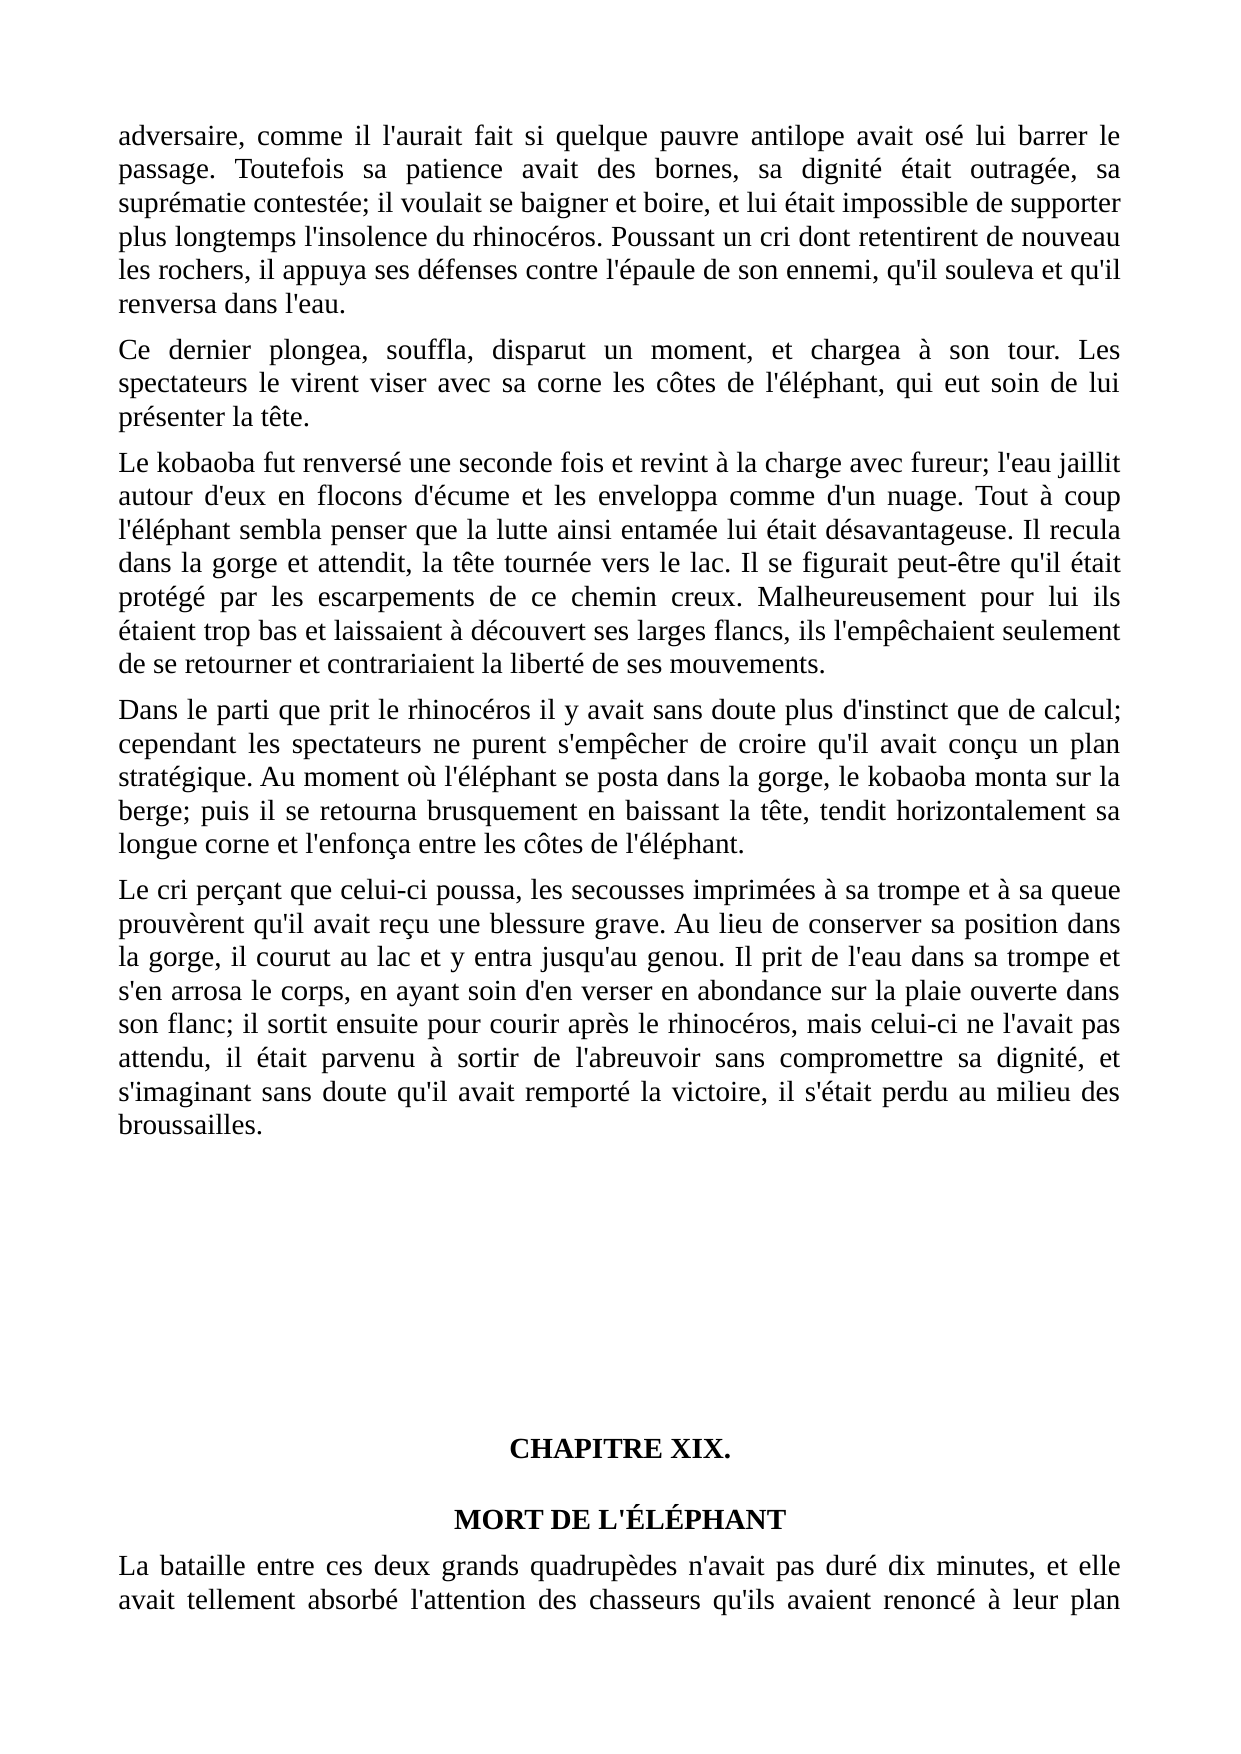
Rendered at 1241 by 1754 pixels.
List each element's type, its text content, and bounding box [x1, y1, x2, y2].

text Ce dernier plongea, souffla, disparut un moment, et chargea à son tour. Les spectateurs le virent viser avec sa corne les côtes de l'éléphant, qui eut soin de lui présenter la tête. [118, 332, 1122, 432]
text La bataille entre ces deux grands quadrupèdes n'avait pas duré dix minutes, et elle avait tellement absorbé l'attention des chasseurs qu'ils avaient renoncé à leur plan [118, 1548, 1122, 1616]
text Dans le parti que prit le rhinocéros il y avait sans doute plus d'instinct que de calcul; cependant les spectateurs ne purent s'empêcher de croire qu'il avait conçu un plan stratégique. Au moment où l'éléphant se posta dans la gorge, le kobaoba monta sur la berge; puis il se retourna brusquement en baissant la tête, tendit horizontalement sa longue corne et l'enfonça entre les côtes de l'éléphant. [118, 692, 1122, 860]
text Le kobaoba fut renversé une seconde fois et revint à la charge avec fureur; l'eau jaillit autour d'eux en flocons d'écume et les enveloppa comme d'un nuage. Tout à coup l'éléphant sembla penser que la lutte ainsi entamée lui était désavantageuse. Il recula dans la gorge et attendit, la tête tournée vers le lac. Il se figurait peut-être qu'il était protégé par les escarpements de ce chemin creux. Malheureusement pour lui ils étaient trop bas et laissaient à découvert ses larges flancs, ils l'empêchaient seulement de se retourner et contrariaient la liberté de ses mouvements. [118, 445, 1122, 680]
text Le cri perçant que celui-ci poussa, les secousses imprimées à sa trompe et à sa queue prouvèrent qu'il avait reçu une blessure grave. Au lieu de conserver sa position dans la gorge, il courut au lac et y entra jusqu'au genou. Il prit de l'eau dans sa trompe et s'en arrosa le corps, en ayant soin d'en verser en abondance sur la plaie ouverte dans son flanc; il sortit ensuite pour courir après le rhinocéros, mais celui-ci ne l'avait pas attendu, il était parvenu à sortir de l'abreuvoir sans compromettre sa dignité, et s'imaginant sans doute qu'il avait remporté la victoire, il s'était perdu au milieu des broussailles. [118, 872, 1122, 1141]
text adversaire, comme il l'aurait fait si quelque pauvre antilope avait osé lui barrer le passage. Toutefois sa patience avait des bornes, sa dignité était outragée, sa suprématie contestée; il voulait se baigner et boire, et lui était impossible de supporter plus longtemps l'insolence du rhinocéros. Poussant un cri dont retentirent de nouveau les rochers, il appuya ses défenses contre l'épaule de son ennemi, qu'il souleva et qu'il renversa dans l'eau. [118, 118, 1122, 319]
subtitle MORT DE L'ÉLÉPHANT [118, 1502, 1122, 1536]
subtitle CHAPITRE XIX. [118, 1431, 1122, 1465]
